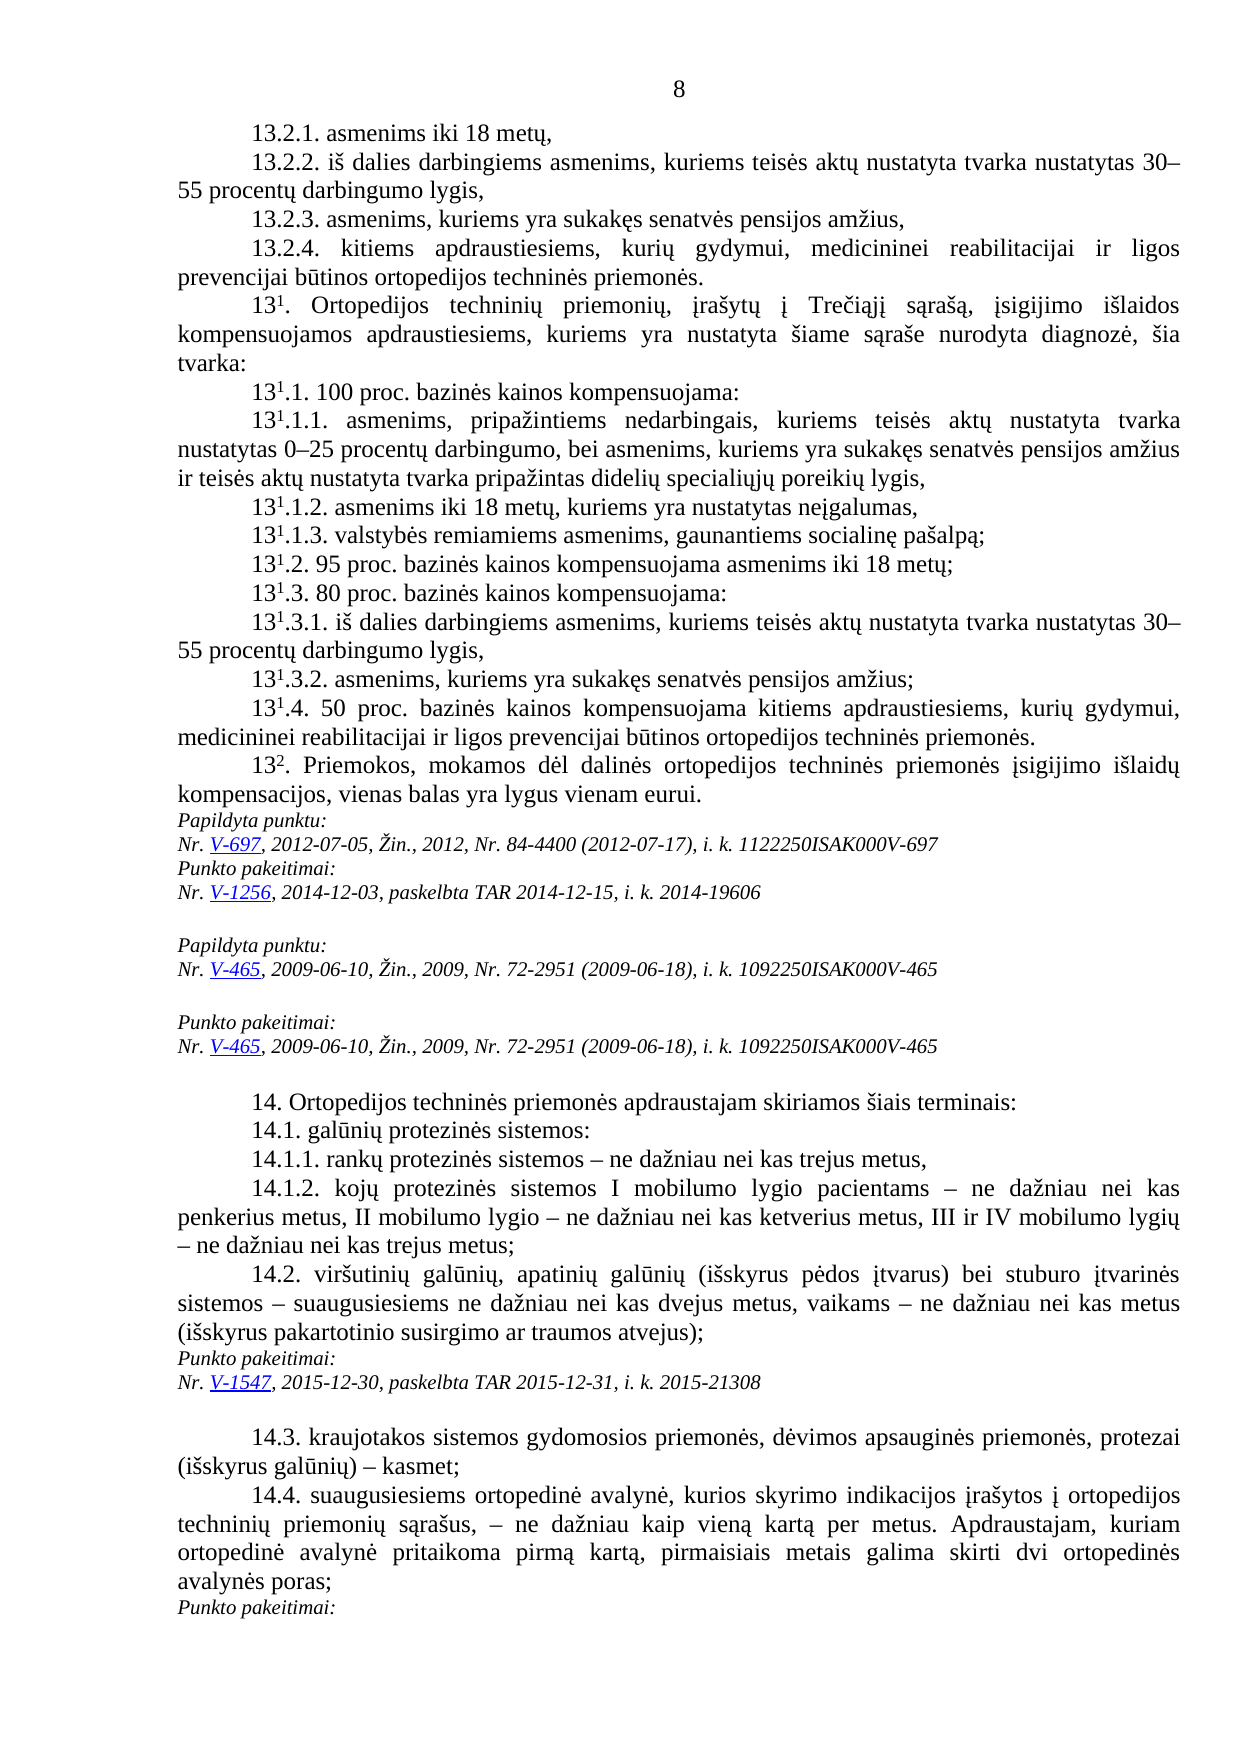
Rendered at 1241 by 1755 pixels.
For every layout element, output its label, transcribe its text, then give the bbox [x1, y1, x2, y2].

text 131.1.2. asmenims iki 18 metų, kuriems yra nustatytas neįgalumas, [177, 492, 1181, 521]
text 131.2. 95 proc. bazinės kainos kompensuojama asmenims iki 18 metų; [177, 549, 1181, 578]
text Nr. V-697, 2012-07-05, Žin., 2012, Nr. 84-4400 (2012-07-17), i. k. 1122250ISAK000V-697 [177, 832, 1181, 856]
text 13.2.3. asmenims, kuriems yra sukakęs senatvės pensijos amžius, [177, 204, 1181, 233]
text 14.1.1. rankų protezinės sistemos – ne dažniau nei kas trejus metus, [177, 1144, 1181, 1173]
text 131. Ortopedijos techninių priemonių, įrašytų į Trečiąjį sąrašą, įsigijimo išlaidos kompensuojamos apdraustiesiems, kuriems yra nustatyta šiame sąraše nurodyta diagnozė, šia tvarka: [177, 291, 1181, 377]
text 14. Ortopedijos techninės priemonės apdraustajam skiriamos šiais terminais: [177, 1087, 1181, 1116]
text 14.1. galūnių protezinės sistemos: [177, 1116, 1181, 1144]
text 14.2. viršutinių galūnių, apatinių galūnių (išskyrus pėdos įtvarus) bei stuburo įtvarinės sistemos – suaugusiesiems ne dažniau nei kas dvejus metus, vaikams – ne dažniau nei kas metus (išskyrus pakartotinio susirgimo ar traumos atvejus); [177, 1259, 1181, 1346]
text 131.4. 50 proc. bazinės kainos kompensuojama kitiems apdraustiesiems, kurių gydymui, medicininei reabilitacijai ir ligos prevencijai būtinos ortopedijos techninės priemonės. [177, 693, 1181, 751]
text 131.1. 100 proc. bazinės kainos kompensuojama: [177, 377, 1181, 406]
text 14.3. kraujotakos sistemos gydomosios priemonės, dėvimos apsauginės priemonės, protezai (išskyrus galūnių) – kasmet; [177, 1422, 1181, 1480]
text 131.1.3. valstybės remiamiems asmenims, gaunantiems socialinę pašalpą; [177, 521, 1181, 549]
text 131.1.1. asmenims, pripažintiems nedarbingais, kuriems teisės aktų nustatyta tvarka nustatytas 0–25 procentų darbingumo, bei asmenims, kuriems yra sukakęs senatvės pensijos amžius ir teisės aktų nustatyta tvarka pripažintas didelių specialiųjų poreikių lygis, [177, 406, 1181, 492]
text 131.3. 80 proc. bazinės kainos kompensuojama: [177, 578, 1181, 607]
text 14.4. suaugusiesiems ortopedinė avalynė, kurios skyrimo indikacijos įrašytos į ortopedijos techninių priemonių sąrašus, – ne dažniau kaip vieną kartą per metus. Apdraustajam, kuriam ortopedinė avalynė pritaikoma pirmą kartą, pirmaisiais metais galima skirti dvi ortopedinės avalynės poras; [177, 1480, 1181, 1595]
text Papildyta punktu: [177, 933, 1181, 957]
text 13.2.4. kitiems apdraustiesiems, kurių gydymui, medicininei reabilitacijai ir ligos prevencijai būtinos ortopedijos techninės priemonės. [177, 233, 1181, 291]
text Nr. V-1547, 2015-12-30, paskelbta TAR 2015-12-31, i. k. 2015-21308 [177, 1370, 1181, 1394]
text Papildyta punktu: [177, 808, 1181, 832]
text 13.2.1. asmenims iki 18 metų, [177, 118, 1181, 147]
text 14.1.2. kojų protezinės sistemos I mobilumo lygio pacientams – ne dažniau nei kas penkerius metus, II mobilumo lygio – ne dažniau nei kas ketverius metus, III ir IV mobilumo lygių – ne dažniau nei kas trejus metus; [177, 1173, 1181, 1259]
text Punkto pakeitimai: [177, 1010, 1181, 1034]
text 132. Priemokos, mokamos dėl dalinės ortopedijos techninės priemonės įsigijimo išlaidų kompensacijos, vienas balas yra lygus vienam eurui. [177, 751, 1181, 808]
text 131.3.2. asmenims, kuriems yra sukakęs senatvės pensijos amžius; [177, 664, 1181, 693]
text Nr. V-465, 2009-06-10, Žin., 2009, Nr. 72-2951 (2009-06-18), i. k. 1092250ISAK000V-465 [177, 957, 1181, 981]
text 13.2.2. iš dalies darbingiems asmenims, kuriems teisės aktų nustatyta tvarka nustatytas 30–55 procentų darbingumo lygis, [177, 147, 1181, 204]
text 131.3.1. iš dalies darbingiems asmenims, kuriems teisės aktų nustatyta tvarka nustatytas 30–55 procentų darbingumo lygis, [177, 607, 1181, 664]
text Punkto pakeitimai: [177, 1346, 1181, 1370]
text Punkto pakeitimai: [177, 856, 1181, 880]
text Nr. V-465, 2009-06-10, Žin., 2009, Nr. 72-2951 (2009-06-18), i. k. 1092250ISAK000V-465 [177, 1034, 1181, 1058]
text Nr. V-1256, 2014-12-03, paskelbta TAR 2014-12-15, i. k. 2014-19606 [177, 880, 1181, 904]
text Punkto pakeitimai: [177, 1595, 1181, 1619]
